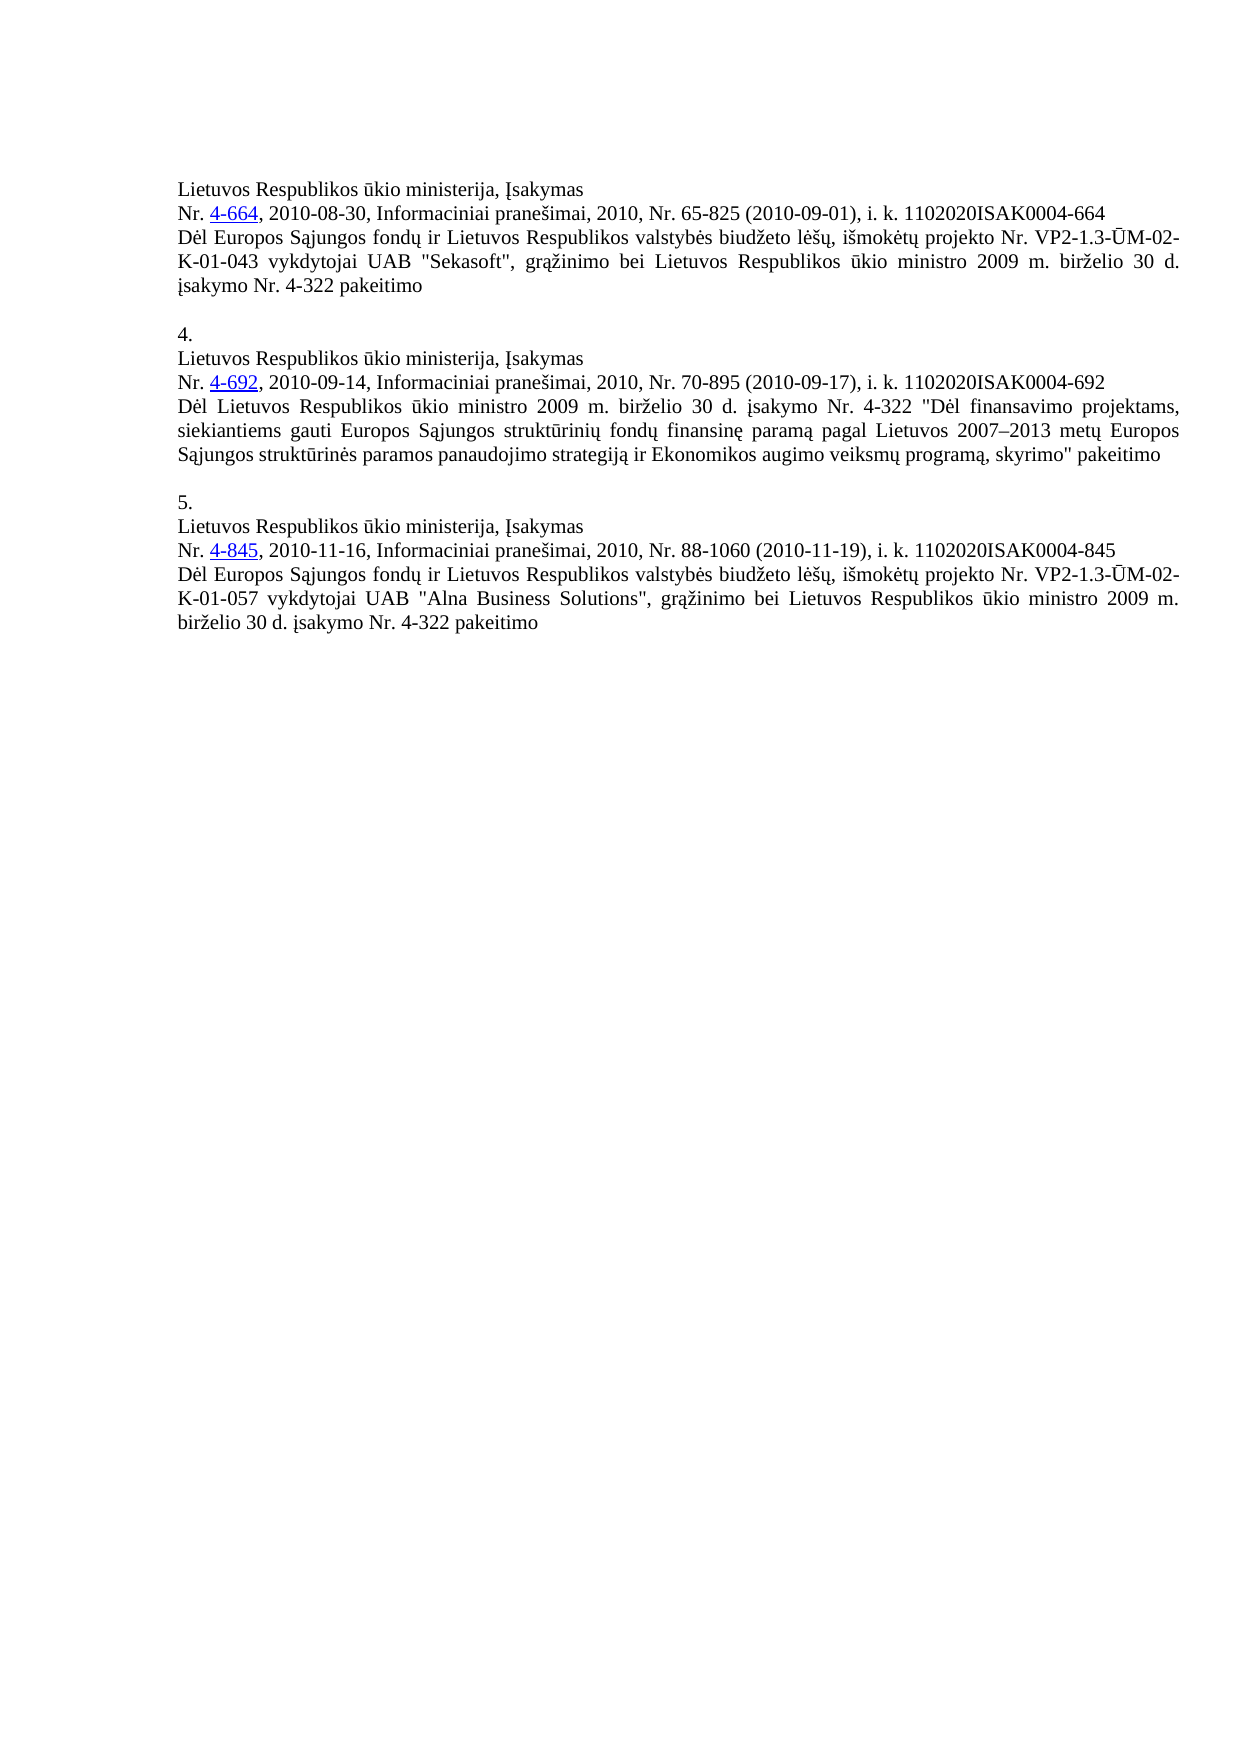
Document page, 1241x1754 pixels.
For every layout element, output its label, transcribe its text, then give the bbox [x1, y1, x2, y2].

text Dėl Europos Sąjungos fondų ir Lietuvos Respublikos valstybės biudžeto lėšų, išmokėtų projekto Nr. VP2-1.3-ŪM-02-K-01-043 vykdytojai UAB "Sekasoft", grąžinimo bei Lietuvos Respublikos ūkio ministro 2009 m. birželio 30 d. įsakymo Nr. 4-322 pakeitimo [177, 225, 1181, 297]
text 5. [177, 490, 1181, 514]
text Nr. 4-664, 2010-08-30, Informaciniai pranešimai, 2010, Nr. 65-825 (2010-09-01), i. k. 1102020ISAK0004-664 [177, 201, 1181, 225]
text Dėl Lietuvos Respublikos ūkio ministro 2009 m. birželio 30 d. įsakymo Nr. 4-322 "Dėl finansavimo projektams, siekiantiems gauti Europos Sąjungos struktūrinių fondų finansinę paramą pagal Lietuvos 2007–2013 metų Europos Sąjungos struktūrinės paramos panaudojimo strategiją ir Ekonomikos augimo veiksmų programą, skyrimo" pakeitimo [177, 394, 1181, 466]
text Lietuvos Respublikos ūkio ministerija, Įsakymas [177, 177, 1181, 201]
text Dėl Europos Sąjungos fondų ir Lietuvos Respublikos valstybės biudžeto lėšų, išmokėtų projekto Nr. VP2-1.3-ŪM-02-K-01-057 vykdytojai UAB "Alna Business Solutions", grąžinimo bei Lietuvos Respublikos ūkio ministro 2009 m. birželio 30 d. įsakymo Nr. 4-322 pakeitimo [177, 562, 1181, 634]
text Lietuvos Respublikos ūkio ministerija, Įsakymas [177, 514, 1181, 538]
text Nr. 4-845, 2010-11-16, Informaciniai pranešimai, 2010, Nr. 88-1060 (2010-11-19), i. k. 1102020ISAK0004-845 [177, 538, 1181, 562]
text Nr. 4-692, 2010-09-14, Informaciniai pranešimai, 2010, Nr. 70-895 (2010-09-17), i. k. 1102020ISAK0004-692 [177, 370, 1181, 394]
text 4. [177, 322, 1181, 346]
text Lietuvos Respublikos ūkio ministerija, Įsakymas [177, 346, 1181, 370]
